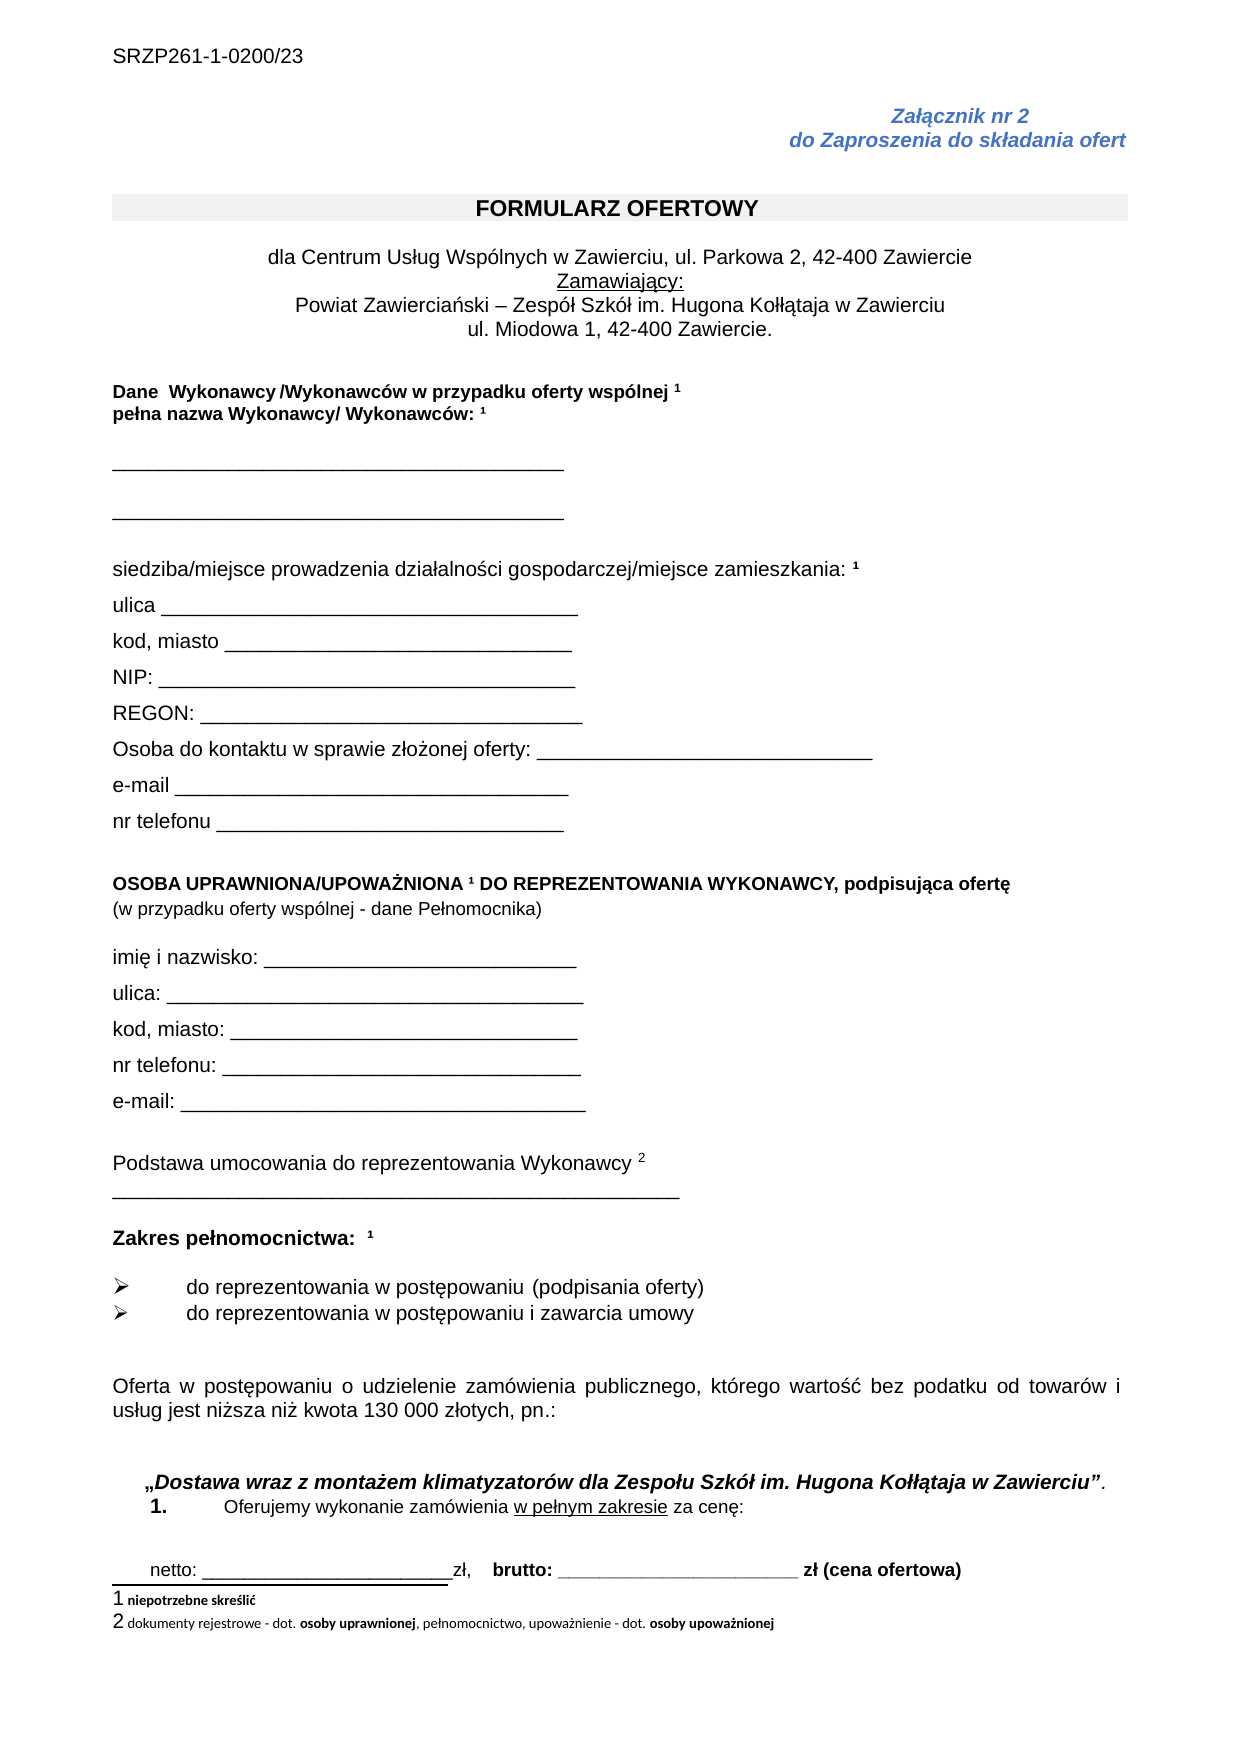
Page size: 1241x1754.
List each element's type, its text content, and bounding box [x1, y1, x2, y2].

text e-mail: ___________________________________ [112, 1088, 1128, 1112]
text REGON: _________________________________ [112, 701, 1128, 725]
text ul. Miodowa 1, 42-400 Zawiercie. [112, 317, 1128, 341]
text Powiat Zawierciański – Zespół Szkół im. Hugona Kołłątaja w Zawierciu [112, 293, 1128, 317]
text imię i nazwisko: ___________________________ [112, 945, 1128, 969]
text ulica: ____________________________________ [112, 981, 1128, 1004]
text kod, miasto: ______________________________ [112, 1017, 1128, 1041]
text FORMULARZ OFERTOWY [112, 194, 1128, 221]
text _______________________________________ [112, 497, 1128, 521]
text nr telefonu ______________________________ [112, 809, 1128, 833]
text e-mail __________________________________ [112, 773, 1128, 797]
text kod, miasto ______________________________ [112, 629, 1128, 653]
text OSOBA UPRAWNIONA/UPOWAŻNIONA ¹ DO REPREZENTOWANIA WYKONAWCY, podpisująca ofertę [112, 870, 1128, 895]
text do Zaproszenia do składania ofert [112, 127, 1128, 151]
text Zakres pełnomocnictwa: ¹ [112, 1224, 1128, 1249]
text ulica ____________________________________ [112, 593, 1128, 617]
text _______________________________________ [112, 448, 1128, 472]
text _________________________________________________ [112, 1174, 1128, 1199]
text Dane Wykonawcy /Wykonawców w przypadku oferty wspólnej [112, 381, 1128, 403]
text dla Centrum Usług Wspólnych w Zawierciu, ul. Parkowa 2, 42-400 Zawiercie Zamawiający: [112, 245, 1128, 293]
text niepotrzebne skreślić [112, 1585, 1128, 1609]
text nr telefonu: _______________________________ [112, 1052, 1128, 1076]
text Podstawa umocowania do reprezentowania Wykonawcy [112, 1149, 1128, 1174]
text netto: ________________________zł, brutto: _______________________ zł (cena ofertowa) [150, 1555, 1128, 1580]
text Osoba do kontaktu w sprawie złożonej oferty: _____________________________ [112, 737, 1128, 761]
text „Dostawa wraz z montażem klimatyzatorów dla Zespołu Szkół im. Hugona Kołłątaja w Zawierciu”. [98, 1470, 1128, 1494]
text pełna nazwa Wykonawcy/ Wykonawców: ¹ [112, 403, 1128, 424]
text Oferta w postępowaniu o udzielenie zamówienia publicznego, którego wartość bez podatku od towarów i usług jest niższa niż kwota 130 000 złotych, pn.: [112, 1374, 1122, 1422]
text (w przypadku oferty wspólnej - dane Pełnomocnika) [112, 895, 1128, 920]
text Załącznik nr 2 [112, 103, 1128, 127]
list do reprezentowania w postępowaniu i zawarcia umowy [112, 1299, 1128, 1324]
list Oferujemy wykonanie zamówienia w pełnym zakresie za cenę: [150, 1494, 1128, 1518]
text NIP: ____________________________________ [112, 665, 1128, 689]
text siedziba/miejsce prowadzenia działalności gospodarczej/miejsce zamieszkania: ¹ [112, 557, 1128, 581]
list do reprezentowania w postępowaniu (podpisania oferty) [112, 1274, 1128, 1299]
text dokumenty rejestrowe - dot. osoby uprawnionej, pełnomocnictwo, upoważnienie - dot. osoby upoważnionej [112, 1609, 1128, 1633]
